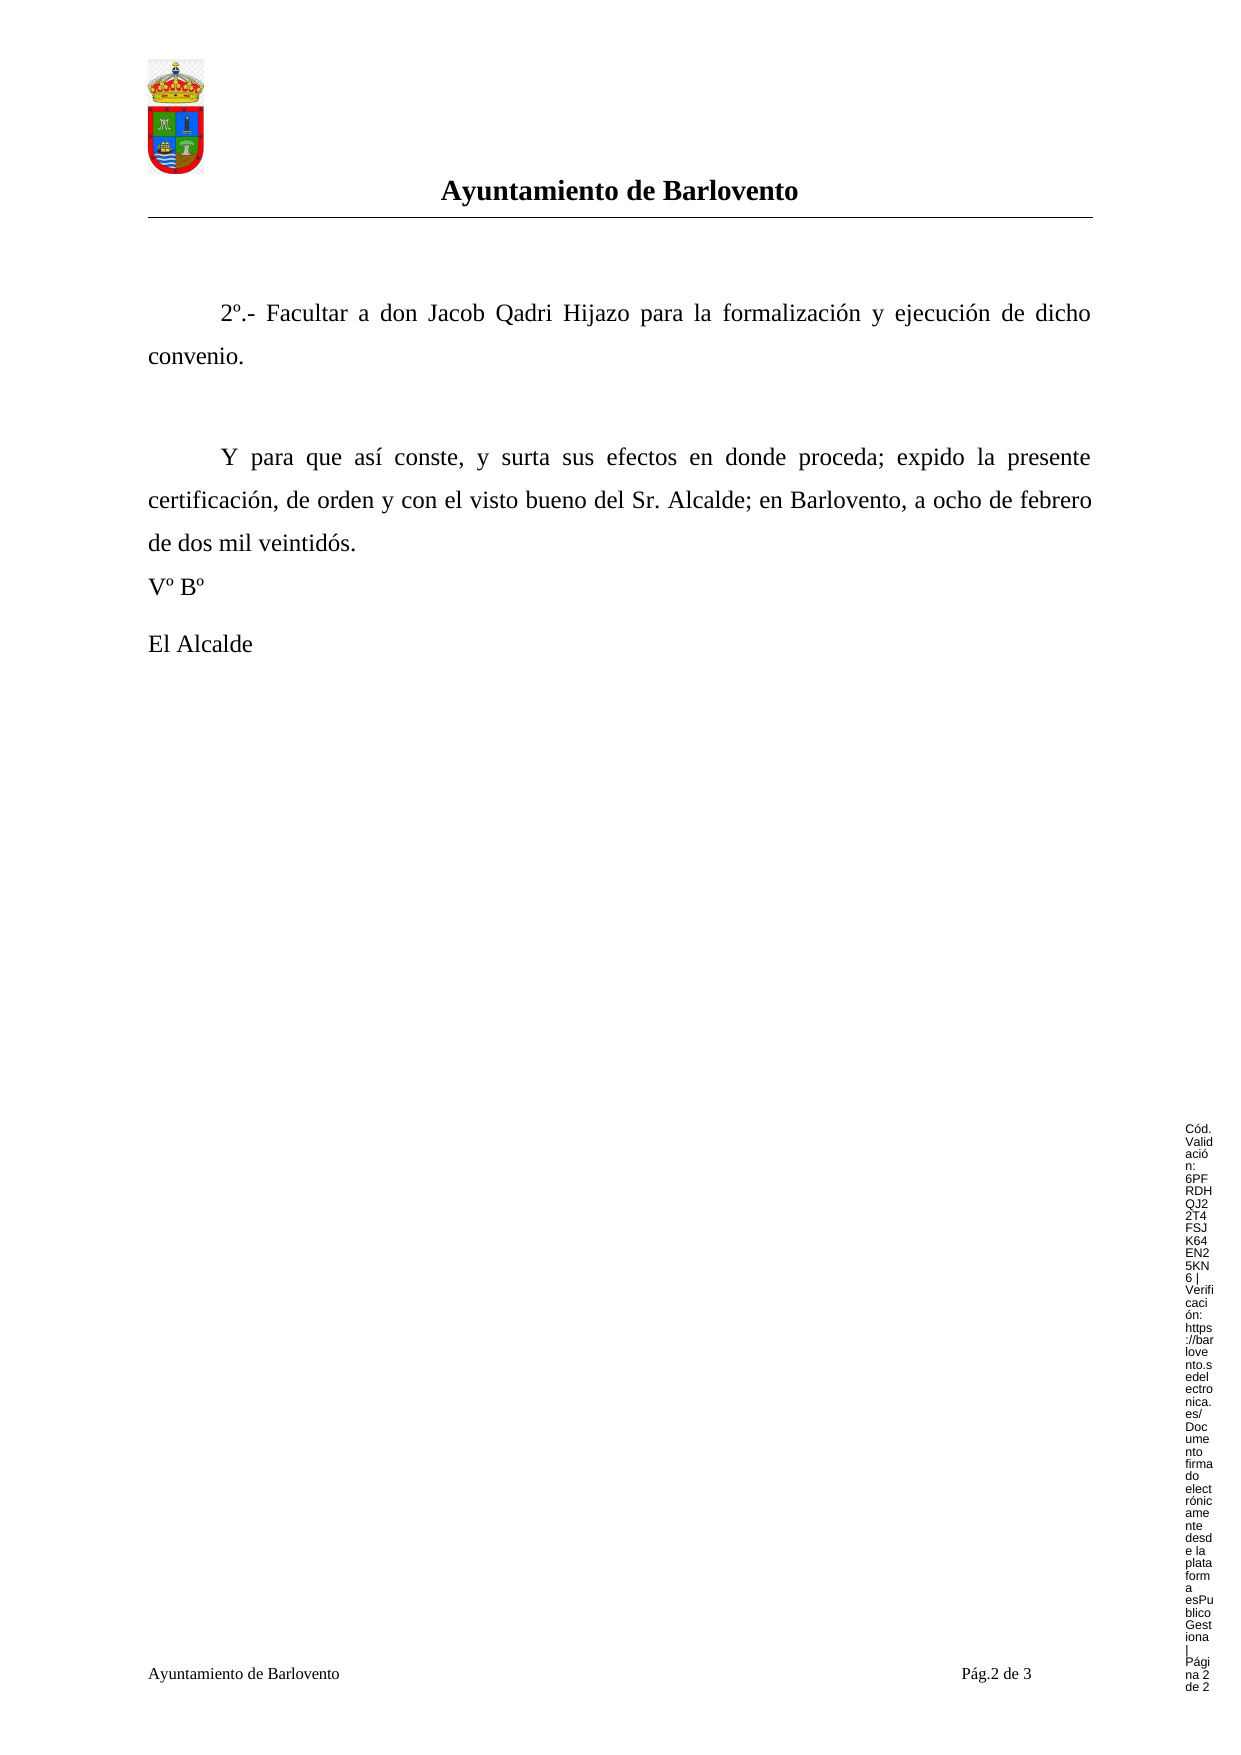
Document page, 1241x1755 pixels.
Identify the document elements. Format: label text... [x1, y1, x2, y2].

text Cód. Validación: 6PFRDHQJ22T4FSJK64EN25KN6 | Verificación: https://barlovento.sedelectronica.es/ Documento firmado electrónicamente desde la plataforma esPublico Gestiona | Página 2 de 2 [1185, 1124, 1214, 1693]
text Y para que así conste, y surta sus efectos en donde proceda; expido la presente certificación, de orden y con el visto bueno del Sr. Alcalde; en Barlovento, a ocho de febrero de dos mil veintidós. [148, 442, 1093, 557]
text Vº Bº [148, 572, 1191, 601]
text 2º.- Facultar a don Jacob Qadri Hijazo para la formalización y ejecución de dicho convenio. [148, 298, 1093, 370]
text El Alcalde [148, 629, 1191, 658]
